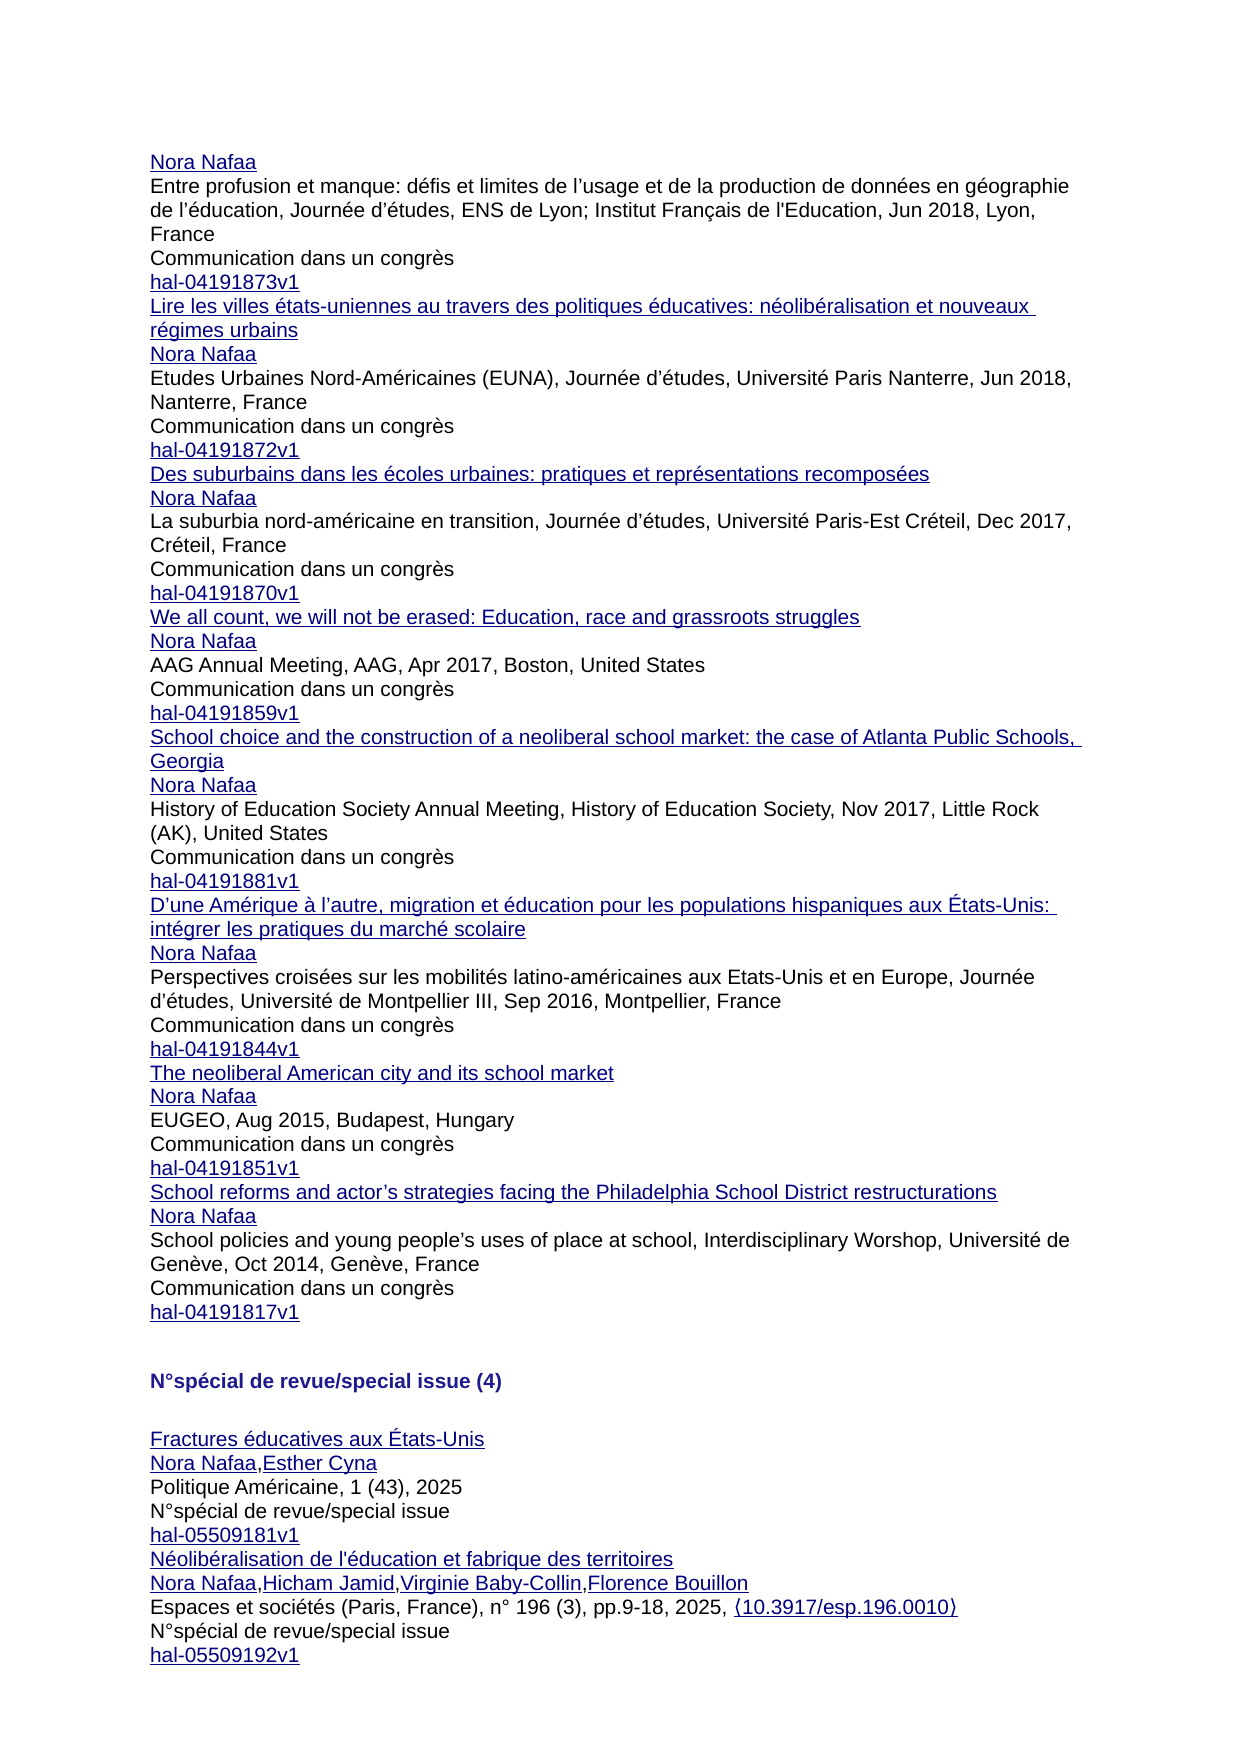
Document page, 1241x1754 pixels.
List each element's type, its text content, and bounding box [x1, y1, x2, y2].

table_cell We all count, we will not be erased: Education, race and grassroots struggles Nora Nafaa AAG Annual Meeting, AAG, Apr 2017, Boston, United States Communication dans un congrès hal-04191859v1 [150, 605, 1090, 725]
table_cell The neoliberal American city and its school market Nora Nafaa EUGEO, Aug 2015, Budapest, Hungary Communication dans un congrès hal-04191851v1 [150, 1060, 1090, 1180]
table_cell Des suburbains dans les écoles urbaines: pratiques et représentations recomposées Nora Nafaa La suburbia nord-américaine en transition, Journée d’études, Université Paris-Est Créteil, Dec 2017, Créteil, France Communication dans un congrès hal-04191870v1 [150, 461, 1090, 605]
table_cell School reforms and actor’s strategies facing the Philadelphia School District restructurations Nora Nafaa School policies and young people’s uses of place at school, Interdisciplinary Worshop, Université de Genève, Oct 2014, Genève, France Communication dans un congrès hal-04191817v1 [150, 1180, 1090, 1324]
table_cell D’une Amérique à l’autre, migration et éducation pour les populations hispaniques aux États-Unis: intégrer les pratiques du marché scolaire Nora Nafaa Perspectives croisées sur les mobilités latino-américaines aux Etats-Unis et en Europe, Journée d’études, Université de Montpellier III, Sep 2016, Montpellier, France Communication dans un congrès hal-04191844v1 [150, 893, 1090, 1060]
table_cell Néolibéralisation de l'éducation et fabrique des territoires Nora Nafaa,Hicham Jamid,Virginie Baby-Collin,Florence Bouillon Espaces et sociétés (Paris, France), n° 196 (3), pp.9-18, 2025, ⟨10.3917/esp.196.0010⟩ N°spécial de revue/special issue hal-05509192v1 [150, 1547, 1090, 1667]
table_header Fractures éducatives aux États-Unis Nora Nafaa,Esther Cyna Politique Américaine, 1 (43), 2025 N°spécial de revue/special issue hal-05509181v1 [150, 1427, 1090, 1547]
table_cell Lire les villes états-uniennes au travers des politiques éducatives: néolibéralisation et nouveaux régimes urbains Nora Nafaa Etudes Urbaines Nord-Américaines (EUNA), Journée d’études, Université Paris Nanterre, Jun 2018, Nanterre, France Communication dans un congrès hal-04191872v1 [150, 294, 1090, 461]
table_cell School choice and the construction of a neoliberal school market: the case of Atlanta Public Schools, Georgia Nora Nafaa History of Education Society Annual Meeting, History of Education Society, Nov 2017, Little Rock (AK), United States Communication dans un congrès hal-04191881v1 [150, 725, 1090, 893]
subtitle N°spécial de revue/special issue (4) [150, 1369, 1090, 1393]
table_cell Nora Nafaa Entre profusion et manque: défis et limites de l’usage et de la production de données en géographie de l’éducation, Journée d’études, ENS de Lyon; Institut Français de l'Education, Jun 2018, Lyon, France Communication dans un congrès hal-04191873v1 [150, 150, 1090, 294]
